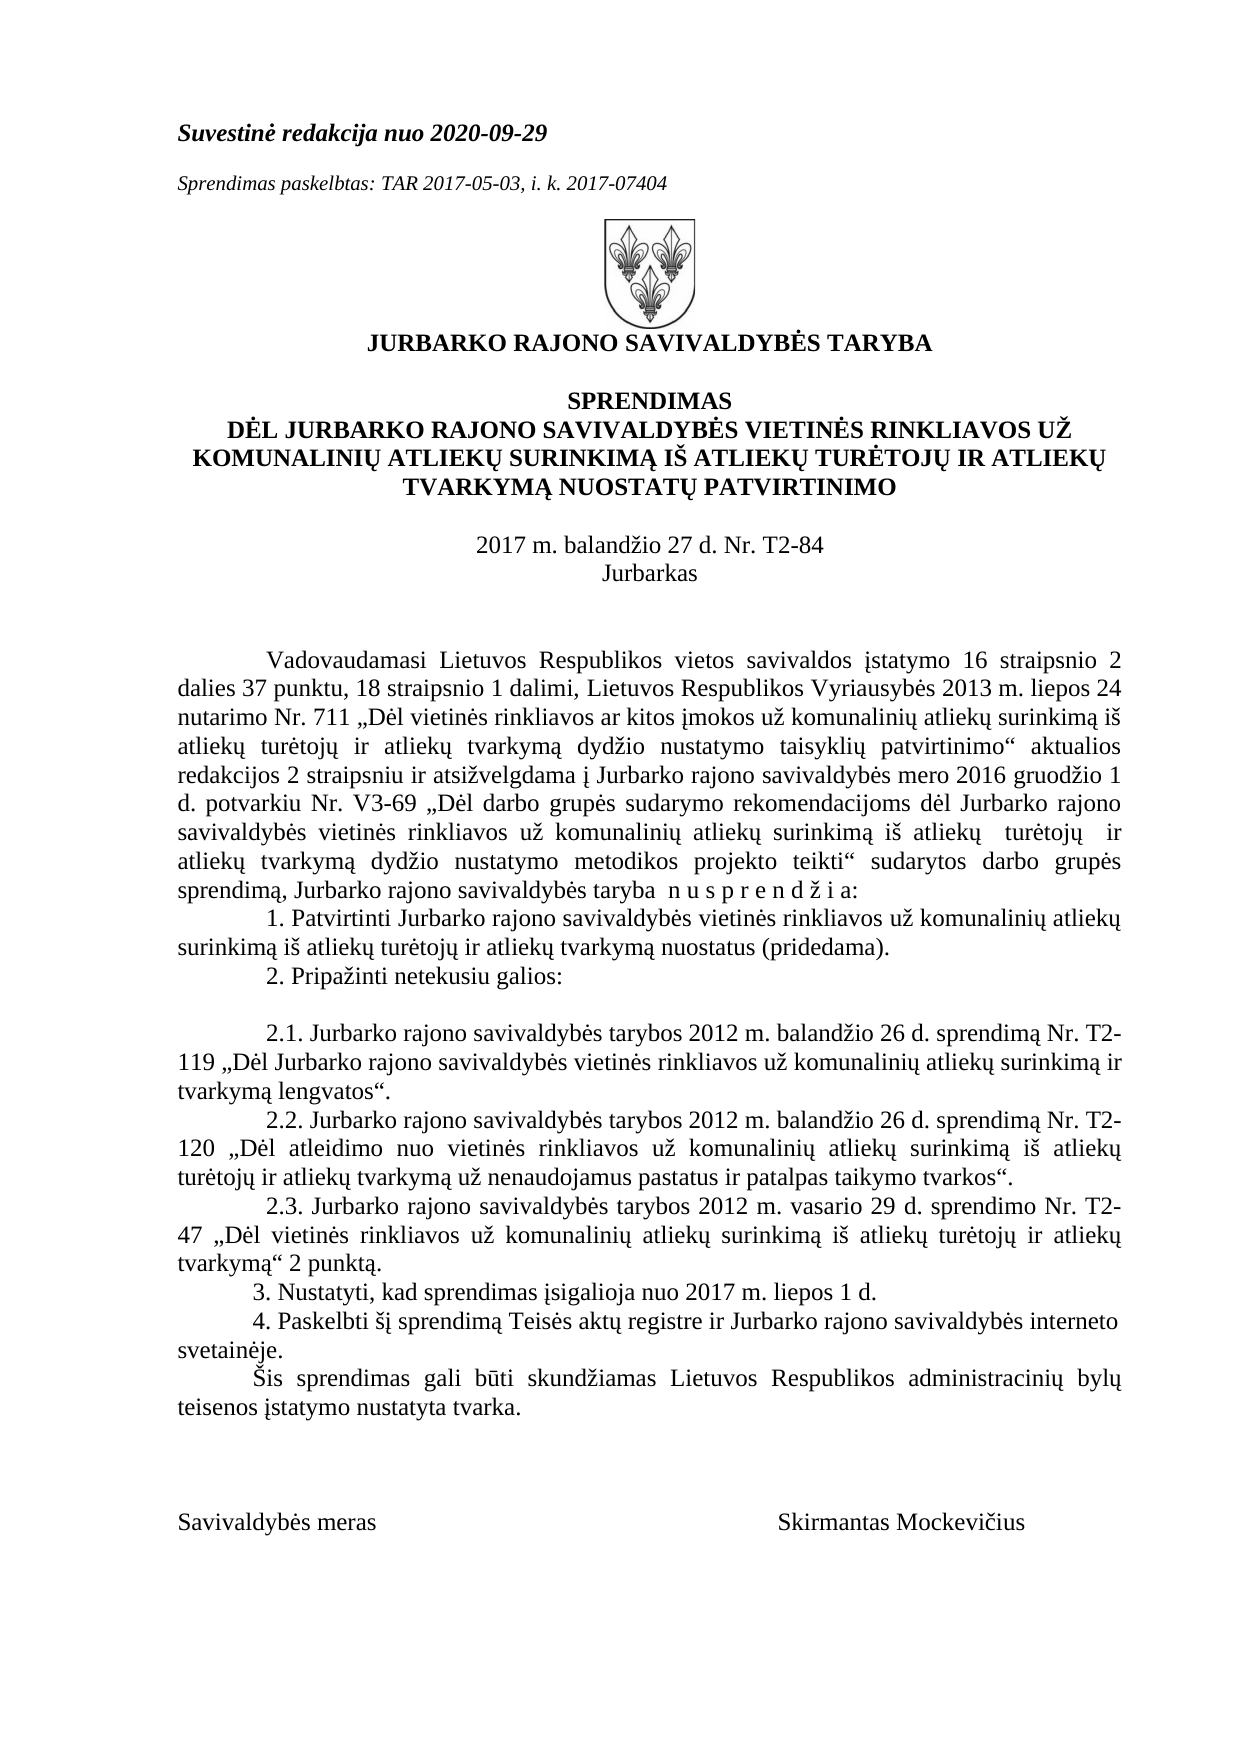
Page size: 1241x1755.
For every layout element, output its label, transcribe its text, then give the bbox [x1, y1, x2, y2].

text Šis sprendimas gali būti skundžiamas Lietuvos Respublikos administracinių bylų teisenos įstatymo nustatyta tvarka. [177, 1363, 1122, 1421]
text DĖL JURBARKO RAJONO SAVIVALDYBĖS VIETINĖS RINKLIAVOS UŽ KOMUNALINIŲ ATLIEKŲ SURINKIMĄ IŠ ATLIEKŲ TURĖTOJŲ IR ATLIEKŲ TVARKYMĄ NUOSTATŲ PATVIRTINIMO [177, 415, 1122, 501]
text 2.3. Jurbarko rajono savivaldybės tarybos 2012 m. vasario 29 d. sprendimo Nr. T2-47 „Dėl vietinės rinkliavos už komunalinių atliekų surinkimą iš atliekų turėtojų ir atliekų tvarkymą“ 2 punktą. [177, 1191, 1122, 1277]
text Sprendimas paskelbtas: TAR 2017-05-03, i. k. 2017-07404 [177, 171, 1122, 195]
text 2. Pripažinti netekusiu galios: [177, 961, 1122, 990]
text JURBARKO RAJONO SAVIVALDYBĖS TARYBA [177, 328, 1122, 357]
text 2.2. Jurbarko rajono savivaldybės tarybos 2012 m. balandžio 26 d. sprendimą Nr. T2-120 „Dėl atleidimo nuo vietinės rinkliavos už komunalinių atliekų surinkimą iš atliekų turėtojų ir atliekų tvarkymą už nenaudojamus pastatus ir patalpas taikymo tvarkos“. [177, 1105, 1122, 1191]
text Suvestinė redakcija nuo 2020-09-29 [177, 118, 1122, 147]
text 2.1. Jurbarko rajono savivaldybės tarybos 2012 m. balandžio 26 d. sprendimą Nr. T2-119 „Dėl Jurbarko rajono savivaldybės vietinės rinkliavos už komunalinių atliekų surinkimą ir tvarkymą lengvatos“. [177, 1018, 1122, 1105]
text Savivaldybės meras Skirmantas Mockevičius [177, 1507, 1122, 1536]
text 1. Patvirtinti Jurbarko rajono savivaldybės vietinės rinkliavos už komunalinių atliekų surinkimą iš atliekų turėtojų ir atliekų tvarkymą nuostatus (pridedama). [177, 903, 1122, 961]
text Vadovaudamasi Lietuvos Respublikos vietos savivaldos įstatymo 16 straipsnio 2 dalies 37 punktu, 18 straipsnio 1 dalimi, Lietuvos Respublikos Vyriausybės 2013 m. liepos 24 nutarimo Nr. 711 „Dėl vietinės rinkliavos ar kitos įmokos už komunalinių atliekų surinkimą iš atliekų turėtojų ir atliekų tvarkymą dydžio nustatymo taisyklių patvirtinimo“ aktualios redakcijos 2 straipsniu ir atsižvelgdama į Jurbarko rajono savivaldybės mero 2016 gruodžio 1 d. potvarkiu Nr. V3-69 „Dėl darbo grupės sudarymo rekomendacijoms dėl Jurbarko rajono savivaldybės vietinės rinkliavos už komunalinių atliekų surinkimą iš atliekų turėtojų ir atliekų tvarkymą dydžio nustatymo metodikos projekto teikti“ sudarytos darbo grupės sprendimą, Jurbarko rajono savivaldybės taryba n u s p r e n d ž i a: [177, 645, 1122, 903]
text 4. Paskelbti šį sprendimą Teisės aktų registre ir Jurbarko rajono savivaldybės interneto svetainėje. [177, 1306, 1119, 1363]
text SPRENDIMAS [177, 386, 1122, 415]
text Jurbarkas [177, 558, 1122, 587]
text 3. Nustatyti, kad sprendimas įsigalioja nuo 2017 m. liepos 1 d. [177, 1277, 1119, 1306]
text 2017 m. balandžio 27 d. Nr. T2-84 [177, 530, 1122, 558]
